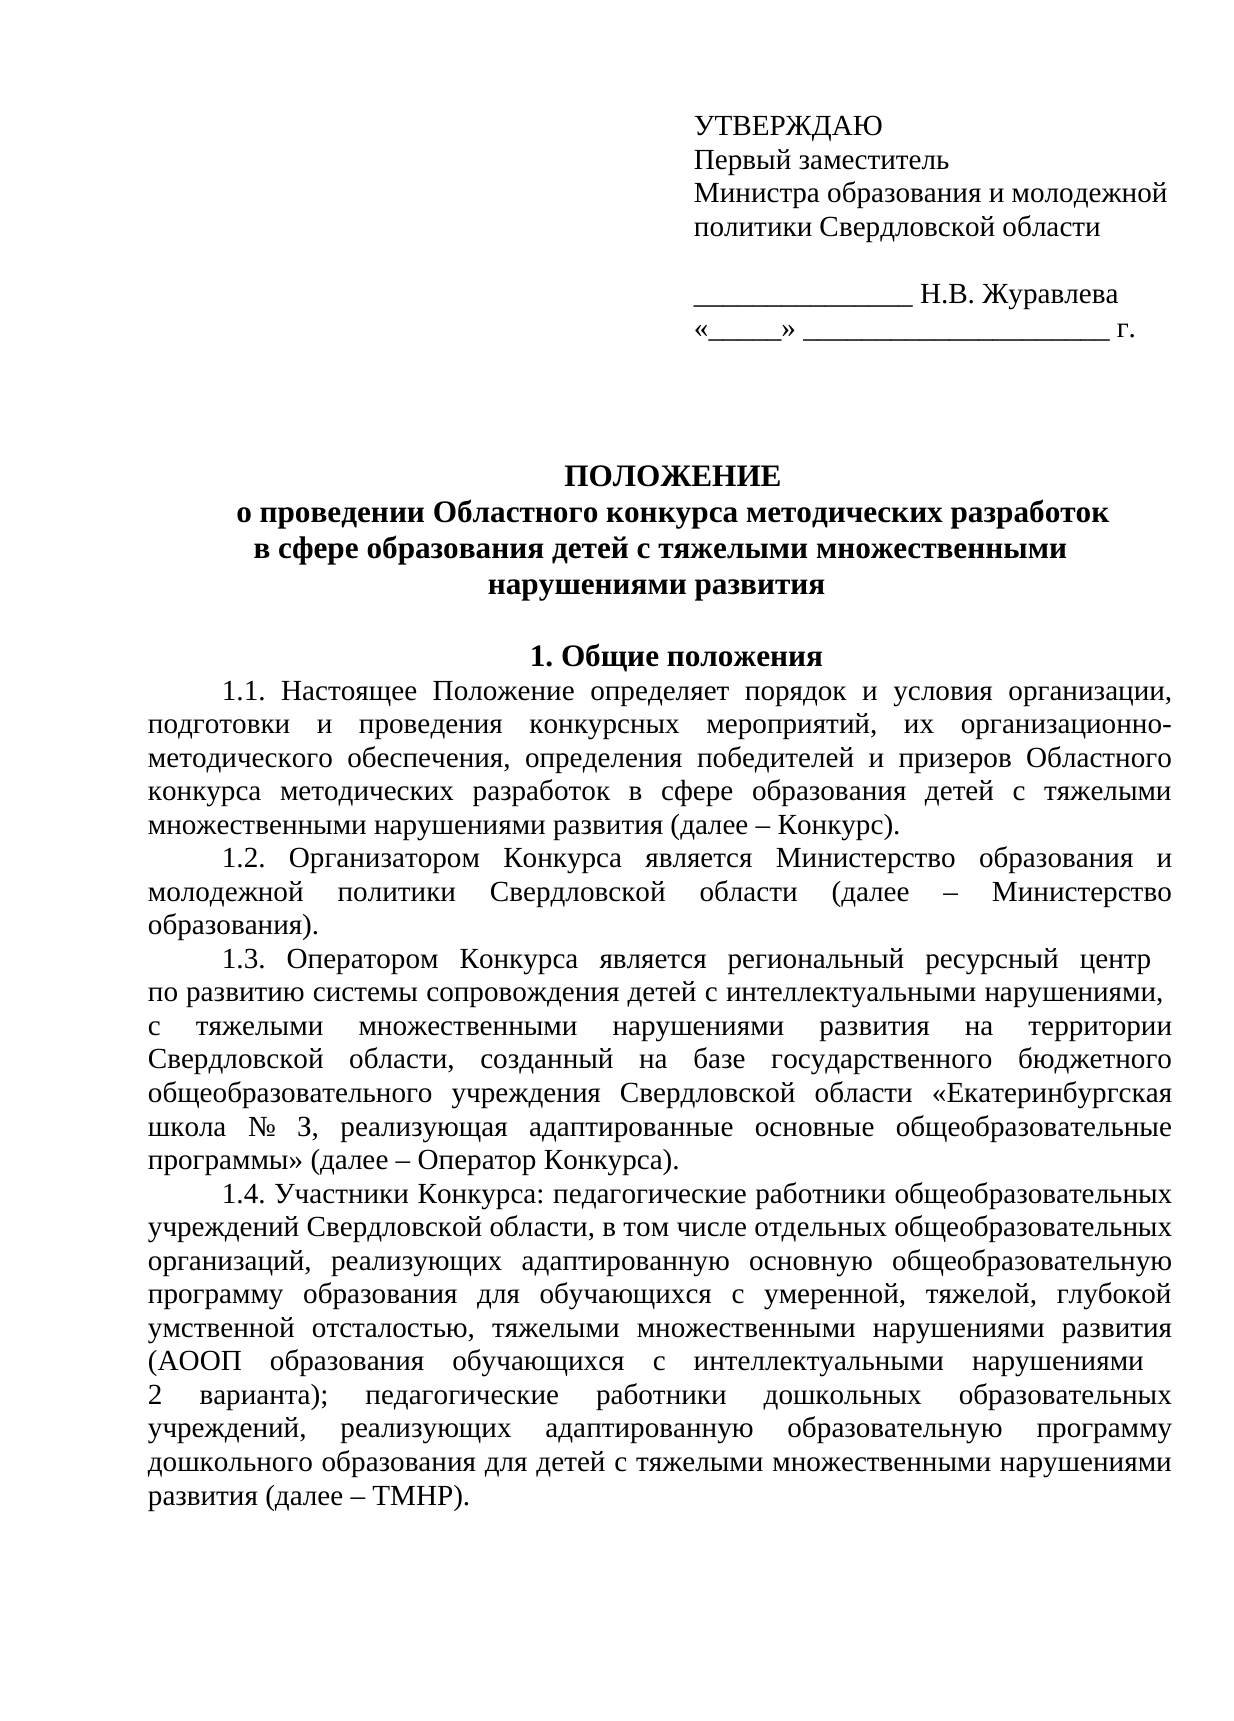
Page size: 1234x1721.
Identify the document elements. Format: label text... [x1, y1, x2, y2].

text о проведении Областного конкурса методических разработок в сфере образования детей с тяжелыми множественными нарушениями развития [155, 493, 1165, 601]
text ПОЛОЖЕНИЕ [155, 457, 1165, 493]
table_header [155, 109, 664, 385]
text 1.1. Настоящее Положение определяет порядок и условия организации, подготовки и проведения конкурсных мероприятий, их организационно-методического обеспечения, определения победителей и призеров Областного конкурса методических разработок в сфере образования детей с тяжелыми множественными нарушениями развития (далее – Конкурс). [148, 673, 1173, 840]
text 1.3. Оператором Конкурса является региональный ресурсный центр по развитию системы сопровождения детей с интеллектуальными нарушениями, с тяжелыми множественными нарушениями развития на территории Свердловской области, созданный на базе государственного бюджетного общеобразовательного учреждения Свердловской области «Екатеринбургская школа № З, реализующая адаптированные основные общеобразовательные программы» (далее – Оператор Конкурса). [148, 941, 1173, 1176]
text 1.2. Организатором Конкурса является Министерство образования и молодежной политики Свердловской области (далее – Министерство образования). [148, 840, 1173, 941]
text 1.4. Участники Конкурса: педагогические работники общеобразовательных учреждений Свердловской области, в том числе отдельных общеобразовательных организаций, реализующих адаптированную основную общеобразовательную программу образования для обучающихся с умеренной, тяжелой, глубокой умственной отсталостью, тяжелыми множественными нарушениями развития (АООП образования обучающихся с интеллектуальными нарушениями 2 варианта); педагогические работники дошкольных образовательных учреждений, реализующих адаптированную образовательную программу дошкольного образования для детей с тяжелыми множественными нарушениями развития (далее – ТМНР). [148, 1176, 1173, 1511]
table_header УТВЕРЖДАЮ Первый заместитель Министра образования и молодежной политики Свердловской области _______________ Н.В. Журавлева «_____» _____________________ г. [664, 109, 1181, 385]
text 1. Общие положения [259, 637, 1093, 673]
